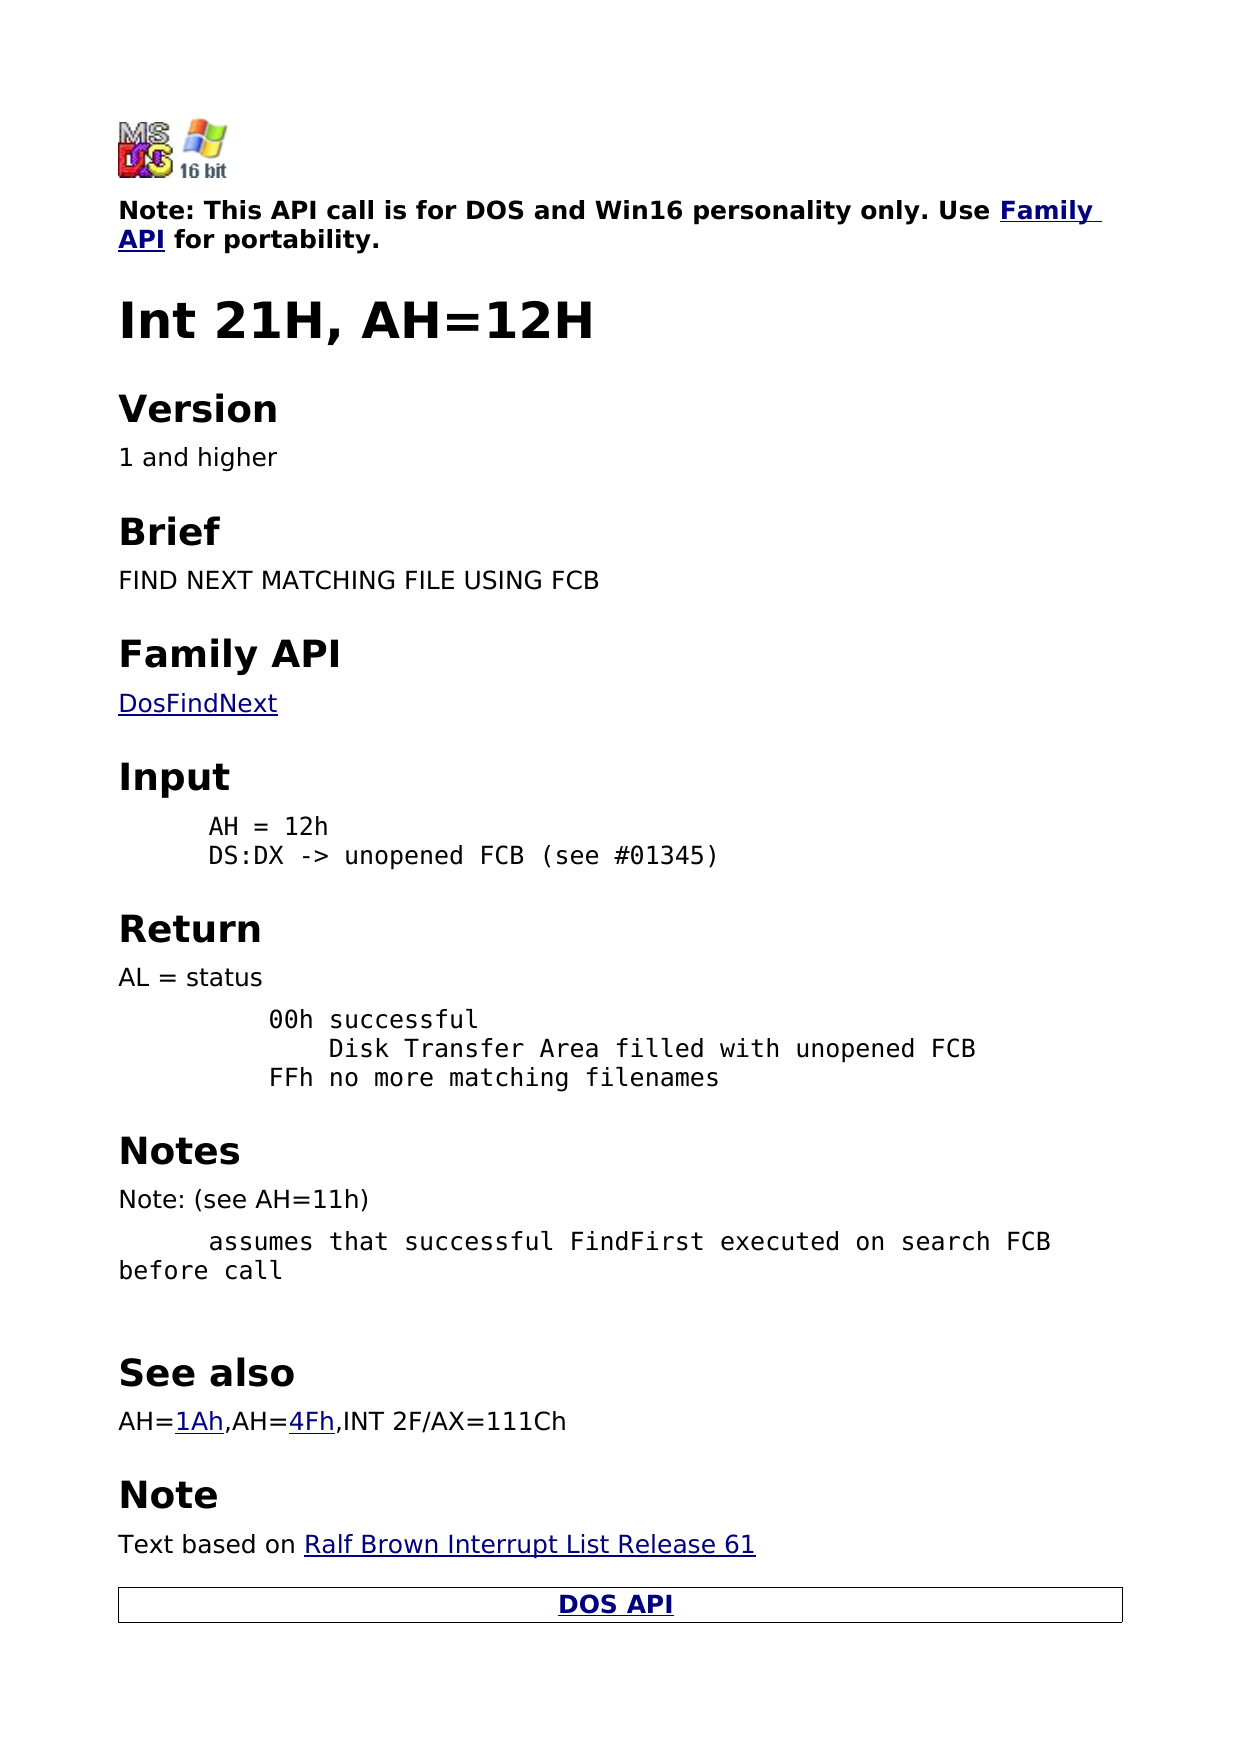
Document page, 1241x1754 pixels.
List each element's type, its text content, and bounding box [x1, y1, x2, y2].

picture [118, 122, 173, 178]
text FIND NEXT MATCHING FILE USING FCB [118, 566, 1122, 596]
subtitle Input [118, 756, 1122, 799]
text DosFindNext [118, 689, 1122, 718]
text AH = 12h DS:DX -> unopened FCB (see #01345) [118, 812, 1122, 870]
subtitle Version [118, 387, 1122, 431]
subtitle Note [118, 1474, 1122, 1518]
text AL = status [118, 963, 1122, 992]
subtitle Int 21H, AH=12H [118, 292, 1122, 350]
text Text based on Ralf Brown Interrupt List Release 61 [118, 1530, 1122, 1559]
text assumes that successful FindFirst executed on search FCB before call [118, 1227, 1122, 1314]
text Note: (see AH=11h) [118, 1185, 1122, 1214]
text Note: This API call is for DOS and Win16 personality only. Use Family API for portability. [118, 196, 1122, 254]
picture [180, 118, 228, 178]
subtitle Family API [118, 633, 1122, 677]
table_header DOS API [119, 1588, 1122, 1622]
subtitle Return [118, 907, 1122, 951]
text AH=1Ah,AH=4Fh,INT 2F/AX=111Ch [118, 1407, 1122, 1437]
subtitle Notes [118, 1129, 1122, 1173]
subtitle Brief [118, 510, 1122, 554]
text 00h successful Disk Transfer Area filled with unopened FCB FFh no more matching filenames [118, 1005, 1122, 1092]
text 1 and higher [118, 444, 1122, 473]
subtitle See also [118, 1351, 1122, 1395]
